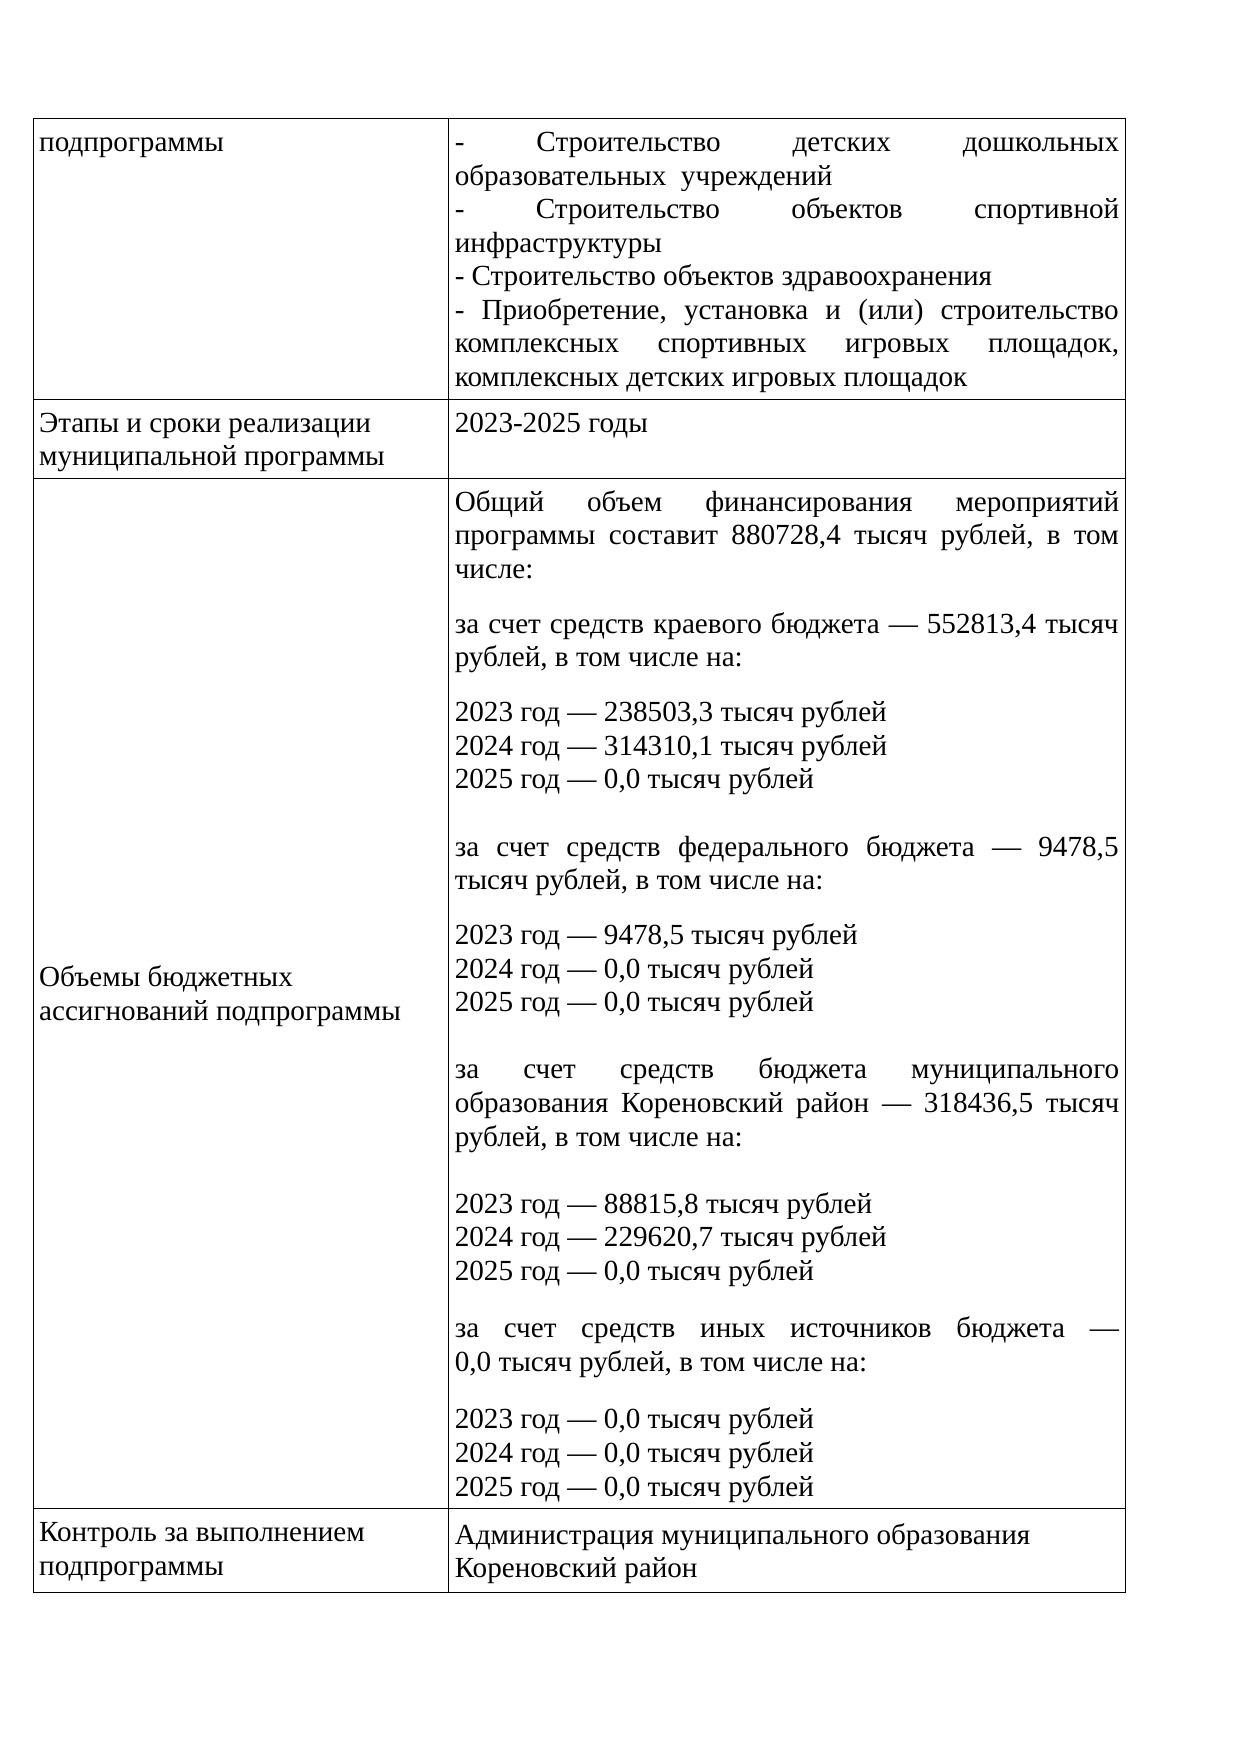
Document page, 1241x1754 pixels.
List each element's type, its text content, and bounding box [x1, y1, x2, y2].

table_cell подпрограммы [34, 119, 448, 398]
table_cell Контроль за выполнением подпрограммы [34, 1509, 448, 1592]
table_cell Объемы бюджетных ассигнований подпрограммы [34, 479, 448, 1508]
table_cell Этапы и сроки реализации муниципальной программы [34, 400, 448, 477]
table_cell Общий объем финансирования мероприятий программы составит 880728,4 тысяч рублей, в том числе: за счет средств краевого бюджета — 552813,4 тысяч рублей, в том числе на: 2023 год — 238503,3 тысяч рублей 2024 год — 314310,1 тысяч рублей 2025 год — 0,0 тысяч рублей за счет средств федерального бюджета — 9478,5 тысяч рублей, в том числе на: 2023 год — 9478,5 тысяч рублей 2024 год — 0,0 тысяч рублей 2025 год — 0,0 тысяч рублей за счет средств бюджета муниципального образования Кореновский район — 318436,5 тысяч рублей, в том числе на: 2023 год — 88815,8 тысяч рублей 2024 год — 229620,7 тысяч рублей 2025 год — 0,0 тысяч рублей за счет средств иных источников бюджета — 0,0 тысяч рублей, в том числе на: 2023 год — 0,0 тысяч рублей 2024 год — 0,0 тысяч рублей 2025 год — 0,0 тысяч рублей [449, 479, 1125, 1508]
table_cell Администрация муниципального образования Кореновский район [449, 1509, 1125, 1592]
table_cell - Строительство детских дошкольных образовательных учреждений - Строительство объектов спортивной инфраструктуры - Строительство объектов здравоохранения - Приобретение, установка и (или) строительство комплексных спортивных игровых площадок, комплексных детских игровых площадок [449, 119, 1125, 398]
table_cell 2023-2025 годы [449, 400, 1125, 477]
